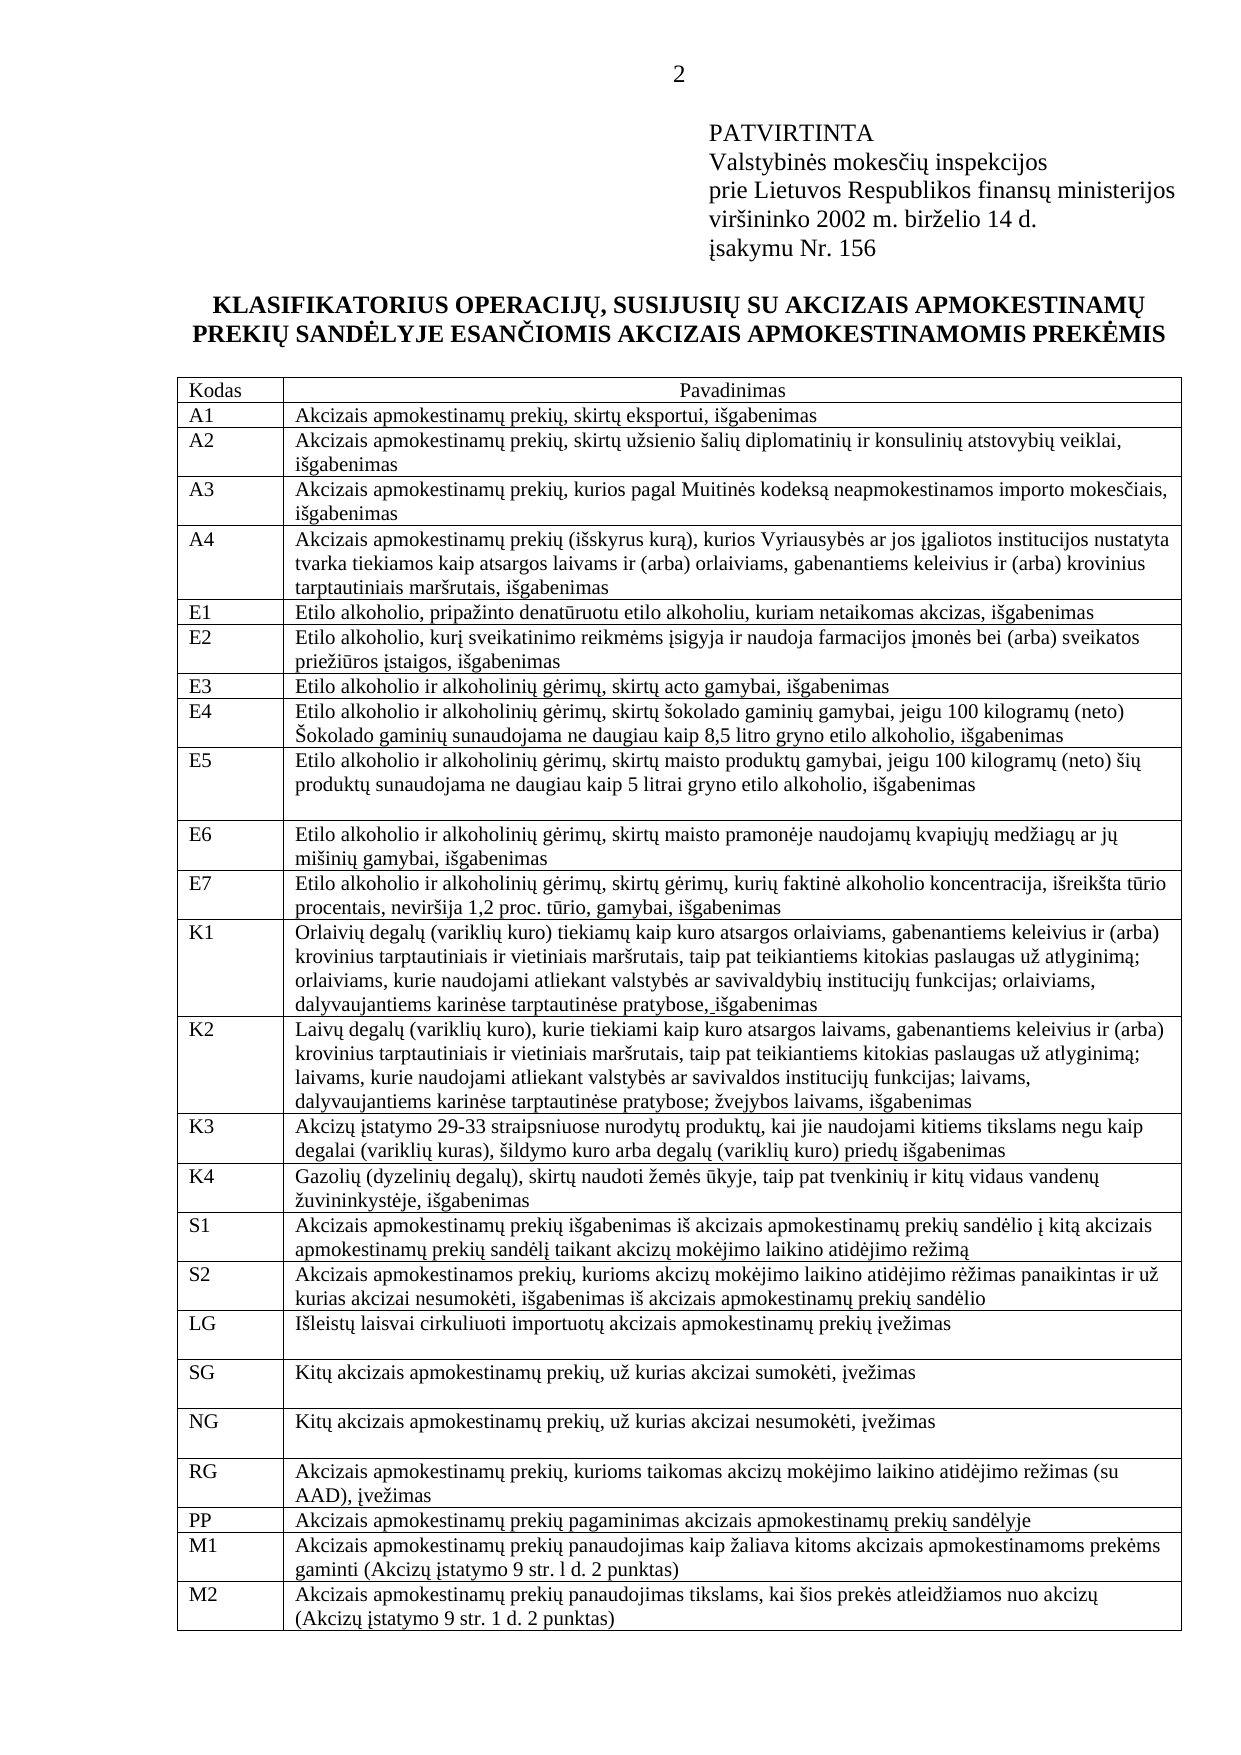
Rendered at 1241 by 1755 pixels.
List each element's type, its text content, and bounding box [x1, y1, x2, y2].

table_cell E7 [178, 871, 283, 919]
text įsakymu Nr. 156 [177, 233, 1181, 262]
table_cell Etilo alkoholio ir alkoholinių gėrimų, skirtų acto gamybai, išgabenimas [284, 674, 1181, 698]
table_cell Išleistų laisvai cirkuliuoti importuotų akcizais apmokestinamų prekių įvežimas [284, 1311, 1181, 1359]
table_cell RG [178, 1459, 283, 1507]
table_cell Akcizais apmokestinamų prekių panaudojimas tikslams, kai šios prekės atleidžiamos nuo akcizų (Akcizų įstatymo 9 str. 1 d. 2 punktas) [284, 1582, 1181, 1630]
table_cell Etilo alkoholio ir alkoholinių gėrimų, skirtų gėrimų, kurių faktinė alkoholio koncentracija, išreikšta tūrio procentais, neviršija 1,2 proc. tūrio, gamybai, išgabenimas [284, 871, 1181, 919]
table_cell E2 [178, 625, 283, 673]
table_cell S2 [178, 1262, 283, 1310]
table_cell Kitų akcizais apmokestinamų prekių, už kurias akcizai nesumokėti, įvežimas [284, 1409, 1181, 1457]
text KLASIFIKATORIUS OPERACIJŲ, SUSIJUSIŲ SU AKCIZAIS APMOKESTINAMŲ PREKIŲ SANDĖLYJE ESANČIOMIS AKCIZAIS APMOKESTINAMOMIS PREKĖMIS [177, 291, 1181, 348]
table_cell Akcizais apmokestinamų prekių, skirtų užsienio šalių diplomatinių ir konsulinių atstovybių veiklai, išgabenimas [284, 428, 1181, 476]
table_cell Akcizais apmokestinamos prekių, kurioms akcizų mokėjimo laikino atidėjimo rėžimas panaikintas ir už kurias akcizai nesumokėti, išgabenimas iš akcizais apmokestinamų prekių sandėlio [284, 1262, 1181, 1310]
table_cell E1 [178, 600, 283, 624]
table_cell Akcizais apmokestinamų prekių panaudojimas kaip žaliava kitoms akcizais apmokestinamoms prekėms gaminti (Akcizų įstatymo 9 str. l d. 2 punktas) [284, 1533, 1181, 1581]
table_cell M1 [178, 1533, 283, 1581]
table_cell E6 [178, 821, 283, 869]
table_cell Akcizais apmokestinamų prekių (išskyrus kurą), kurios Vyriausybės ar jos įgaliotos institucijos nustatyta tvarka tiekiamos kaip atsargos laivams ir (arba) orlaiviams, gabenantiems keleivius ir (arba) krovinius tarptautiniais maršrutais, išgabenimas [284, 526, 1181, 599]
table_cell K4 [178, 1164, 283, 1212]
table_cell Etilo alkoholio, kurį sveikatinimo reikmėms įsigyja ir naudoja farmacijos įmonės bei (arba) sveikatos priežiūros įstaigos, išgabenimas [284, 625, 1181, 673]
table_cell PP [178, 1508, 283, 1532]
table_cell E5 [178, 748, 283, 820]
table_cell Etilo alkoholio ir alkoholinių gėrimų, skirtų šokolado gaminių gamybai, jeigu 100 kilogramų (neto) Šokolado gaminių sunaudojama ne daugiau kaip 8,5 litro gryno etilo alkoholio, išgabenimas [284, 699, 1181, 747]
table_cell E4 [178, 699, 283, 747]
table_cell A3 [178, 477, 283, 525]
text viršininko 2002 m. birželio 14 d. [177, 204, 1181, 233]
table_cell K2 [178, 1017, 283, 1113]
text prie Lietuvos Respublikos finansų ministerijos [177, 176, 1181, 204]
table_cell Akcizų įstatymo 29-33 straipsniuose nurodytų produktų, kai jie naudojami kitiems tikslams negu kaip degalai (variklių kuras), šildymo kuro arba degalų (variklių kuro) priedų išgabenimas [284, 1114, 1181, 1162]
table_cell Kitų akcizais apmokestinamų prekių, už kurias akcizai sumokėti, įvežimas [284, 1360, 1181, 1408]
table_cell A1 [178, 403, 283, 427]
table_cell M2 [178, 1582, 283, 1630]
table_header Kodas [178, 378, 283, 402]
table_cell Akcizais apmokestinamų prekių, skirtų eksportui, išgabenimas [284, 403, 1181, 427]
table_cell K3 [178, 1114, 283, 1162]
table_cell Akcizais apmokestinamų prekių, kurios pagal Muitinės kodeksą neapmokestinamos importo mokesčiais, išgabenimas [284, 477, 1181, 525]
table_cell A2 [178, 428, 283, 476]
table_cell Etilo alkoholio ir alkoholinių gėrimų, skirtų maisto produktų gamybai, jeigu 100 kilogramų (neto) šių produktų sunaudojama ne daugiau kaip 5 litrai gryno etilo alkoholio, išgabenimas [284, 748, 1181, 820]
table_cell K1 [178, 920, 283, 1016]
table_cell SG [178, 1360, 283, 1408]
table_cell E3 [178, 674, 283, 698]
text Valstybinės mokesčių inspekcijos [177, 147, 1181, 176]
table_cell S1 [178, 1213, 283, 1261]
table_cell Etilo alkoholio ir alkoholinių gėrimų, skirtų maisto pramonėje naudojamų kvapiųjų medžiagų ar jų mišinių gamybai, išgabenimas [284, 821, 1181, 869]
table_cell LG [178, 1311, 283, 1359]
table_cell Akcizais apmokestinamų prekių, kurioms taikomas akcizų mokėjimo laikino atidėjimo režimas (su AAD), įvežimas [284, 1459, 1181, 1507]
text PATVIRTINTA [177, 118, 1181, 147]
table_cell Laivų degalų (variklių kuro), kurie tiekiami kaip kuro atsargos laivams, gabenantiems keleivius ir (arba) krovinius tarptautiniais ir vietiniais maršrutais, taip pat teikiantiems kitokias paslaugas už atlyginimą; laivams, kurie naudojami atliekant valstybės ar savivaldos institucijų funkcijas; laivams, dalyvaujantiems karinėse tarptautinėse pratybose; žvejybos laivams, išgabenimas [284, 1017, 1181, 1113]
table_cell Akcizais apmokestinamų prekių išgabenimas iš akcizais apmokestinamų prekių sandėlio į kitą akcizais apmokestinamų prekių sandėlį taikant akcizų mokėjimo laikino atidėjimo režimą [284, 1213, 1181, 1261]
table_cell Orlaivių degalų (variklių kuro) tiekiamų kaip kuro atsargos orlaiviams, gabenantiems keleivius ir (arba) krovinius tarptautiniais ir vietiniais maršrutais, taip pat teikiantiems kitokias paslaugas už atlyginimą; orlaiviams, kurie naudojami atliekant valstybės ar savivaldybių institucijų funkcijas; orlaiviams, dalyvaujantiems karinėse tarptautinėse pratybose, išgabenimas [284, 920, 1181, 1016]
table_cell Akcizais apmokestinamų prekių pagaminimas akcizais apmokestinamų prekių sandėlyje [284, 1508, 1181, 1532]
table_header Pavadinimas [284, 378, 1181, 402]
table_cell A4 [178, 526, 283, 599]
table_cell NG [178, 1409, 283, 1457]
table_cell Etilo alkoholio, pripažinto denatūruotu etilo alkoholiu, kuriam netaikomas akcizas, išgabenimas [284, 600, 1181, 624]
